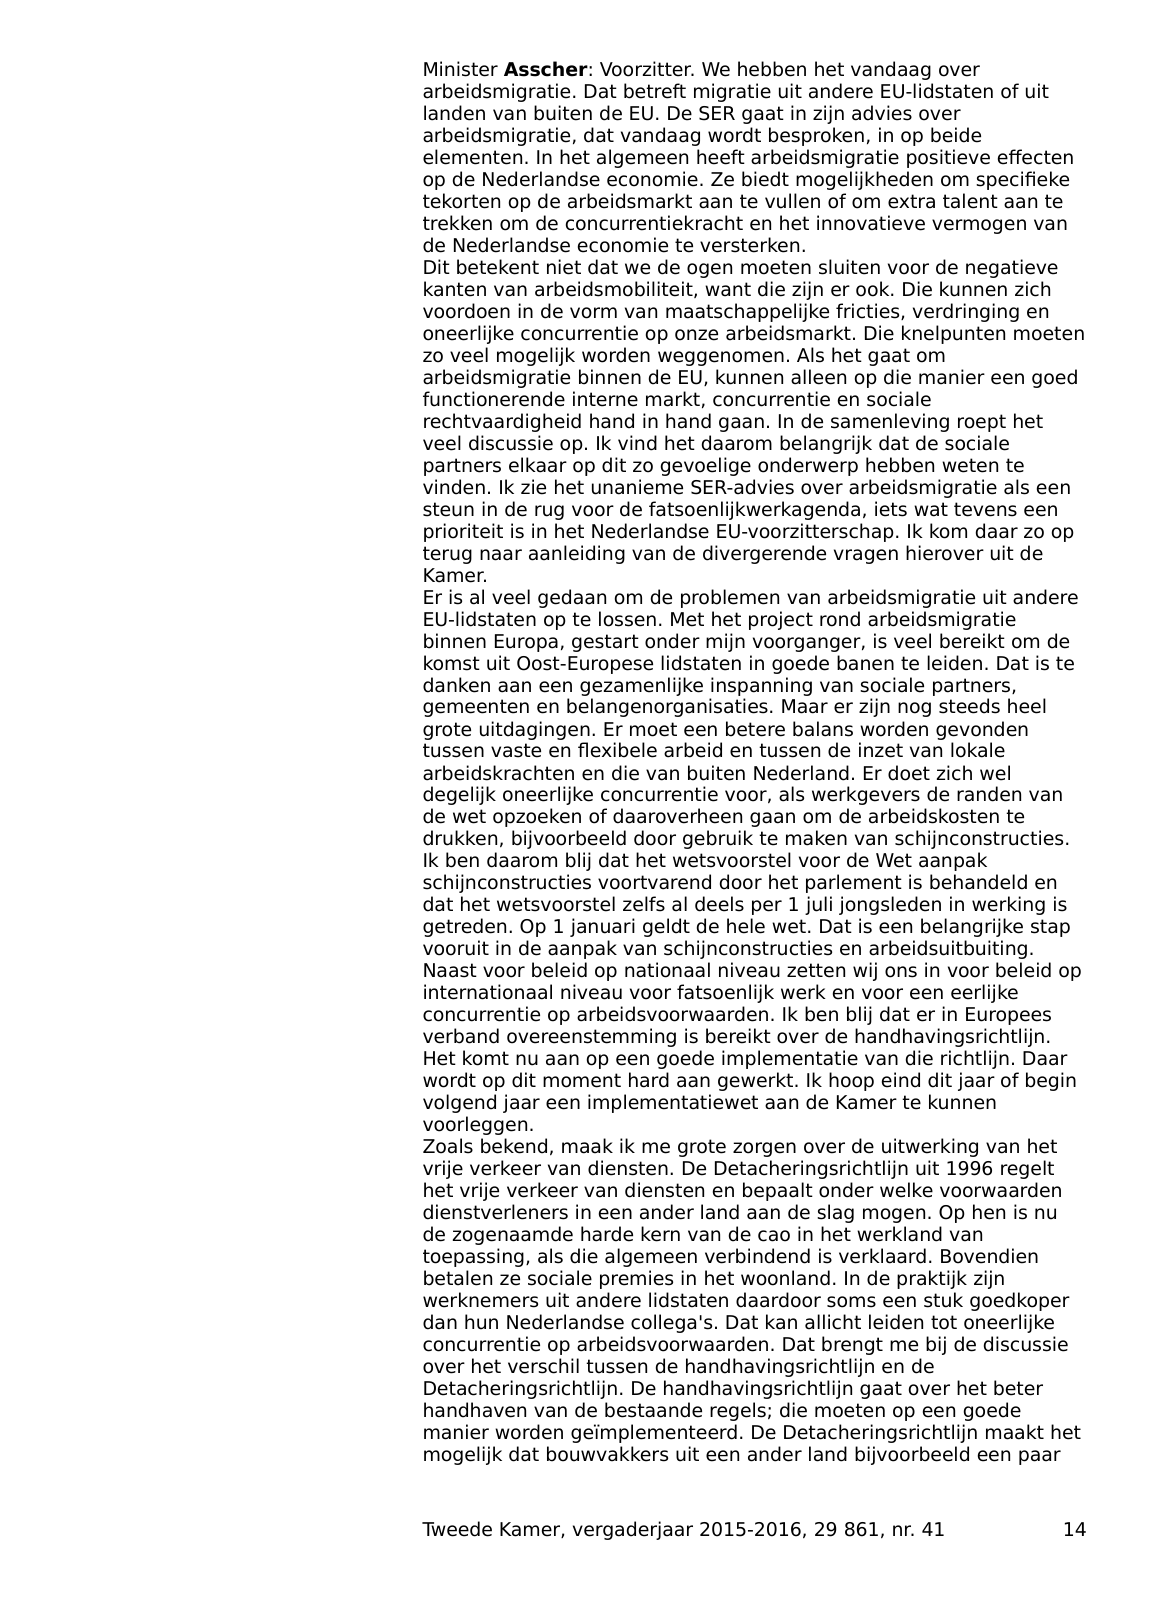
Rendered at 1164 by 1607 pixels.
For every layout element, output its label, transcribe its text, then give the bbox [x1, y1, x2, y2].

text Er is al veel gedaan om de problemen van arbeidsmigratie uit andere EU-lidstaten op te lossen. Met het project rond arbeidsmigratie binnen Europa, gestart onder mijn voorganger, is veel bereikt om de komst uit Oost-Europese lidstaten in goede banen te leiden. Dat is te danken aan een gezamenlijke inspanning van sociale partners, gemeenten en belangenorganisaties. Maar er zijn nog steeds heel grote uitdagingen. Er moet een betere balans worden gevonden tussen vaste en flexibele arbeid en tussen de inzet van lokale arbeidskrachten en die van buiten Nederland. Er doet zich wel degelijk oneerlijke concurrentie voor, als werkgevers de randen van de wet opzoeken of daaroverheen gaan om de arbeidskosten te drukken, bijvoorbeeld door gebruik te maken van schijnconstructies. Ik ben daarom blij dat het wetsvoorstel voor de Wet aanpak schijnconstructies voortvarend door het parlement is behandeld en dat het wetsvoorstel zelfs al deels per 1 juli jongsleden in werking is getreden. Op 1 januari geldt de hele wet. Dat is een belangrijke stap vooruit in de aanpak van schijnconstructies en arbeidsuitbuiting. [422, 587, 1087, 960]
text Naast voor beleid op nationaal niveau zetten wij ons in voor beleid op internationaal niveau voor fatsoenlijk werk en voor een eerlijke concurrentie op arbeidsvoorwaarden. Ik ben blij dat er in Europees verband overeenstemming is bereikt over de handhavingsrichtlijn. Het komt nu aan op een goede implementatie van die richtlijn. Daar wordt op dit moment hard aan gewerkt. Ik hoop eind dit jaar of begin volgend jaar een implementatiewet aan de Kamer te kunnen voorleggen. [422, 960, 1087, 1136]
text Zoals bekend, maak ik me grote zorgen over de uitwerking van het vrije verkeer van diensten. De Detacheringsrichtlijn uit 1996 regelt het vrije verkeer van diensten en bepaalt onder welke voorwaarden dienstverleners in een ander land aan de slag mogen. Op hen is nu de zogenaamde harde kern van de cao in het werkland van toepassing, als die algemeen verbindend is verklaard. Bovendien betalen ze sociale premies in het woonland. In de praktijk zijn werknemers uit andere lidstaten daardoor soms een stuk goedkoper dan hun Nederlandse collega's. Dat kan allicht leiden tot oneerlijke concurrentie op arbeidsvoorwaarden. Dat brengt me bij de discussie over het verschil tussen de handhavingsrichtlijn en de Detacheringsrichtlijn. De handhavingsrichtlijn gaat over het beter handhaven van de bestaande regels; die moeten op een goede manier worden geïmplementeerd. De Detacheringsrichtlijn maakt het mogelijk dat bouwvakkers uit een ander land bijvoorbeeld een paar [422, 1136, 1087, 1466]
text Minister Asscher: Voorzitter. We hebben het vandaag over arbeidsmigratie. Dat betreft migratie uit andere EU-lidstaten of uit landen van buiten de EU. De SER gaat in zijn advies over arbeidsmigratie, dat vandaag wordt besproken, in op beide elementen. In het algemeen heeft arbeidsmigratie positieve effecten op de Nederlandse economie. Ze biedt mogelijkheden om specifieke tekorten op de arbeidsmarkt aan te vullen of om extra talent aan te trekken om de concurrentiekracht en het innovatieve vermogen van de Nederlandse economie te versterken. [422, 59, 1087, 257]
text Dit betekent niet dat we de ogen moeten sluiten voor de negatieve kanten van arbeidsmobiliteit, want die zijn er ook. Die kunnen zich voordoen in de vorm van maatschappelijke fricties, verdringing en oneerlijke concurrentie op onze arbeidsmarkt. Die knelpunten moeten zo veel mogelijk worden weggenomen. Als het gaat om arbeidsmigratie binnen de EU, kunnen alleen op die manier een goed functionerende interne markt, concurrentie en sociale rechtvaardigheid hand in hand gaan. In de samenleving roept het veel discussie op. Ik vind het daarom belangrijk dat de sociale partners elkaar op dit zo gevoelige onderwerp hebben weten te vinden. Ik zie het unanieme SER-advies over arbeidsmigratie als een steun in de rug voor de fatsoenlijkwerkagenda, iets wat tevens een prioriteit is in het Nederlandse EU-voorzitterschap. Ik kom daar zo op terug naar aanleiding van de divergerende vragen hierover uit de Kamer. [422, 257, 1087, 587]
